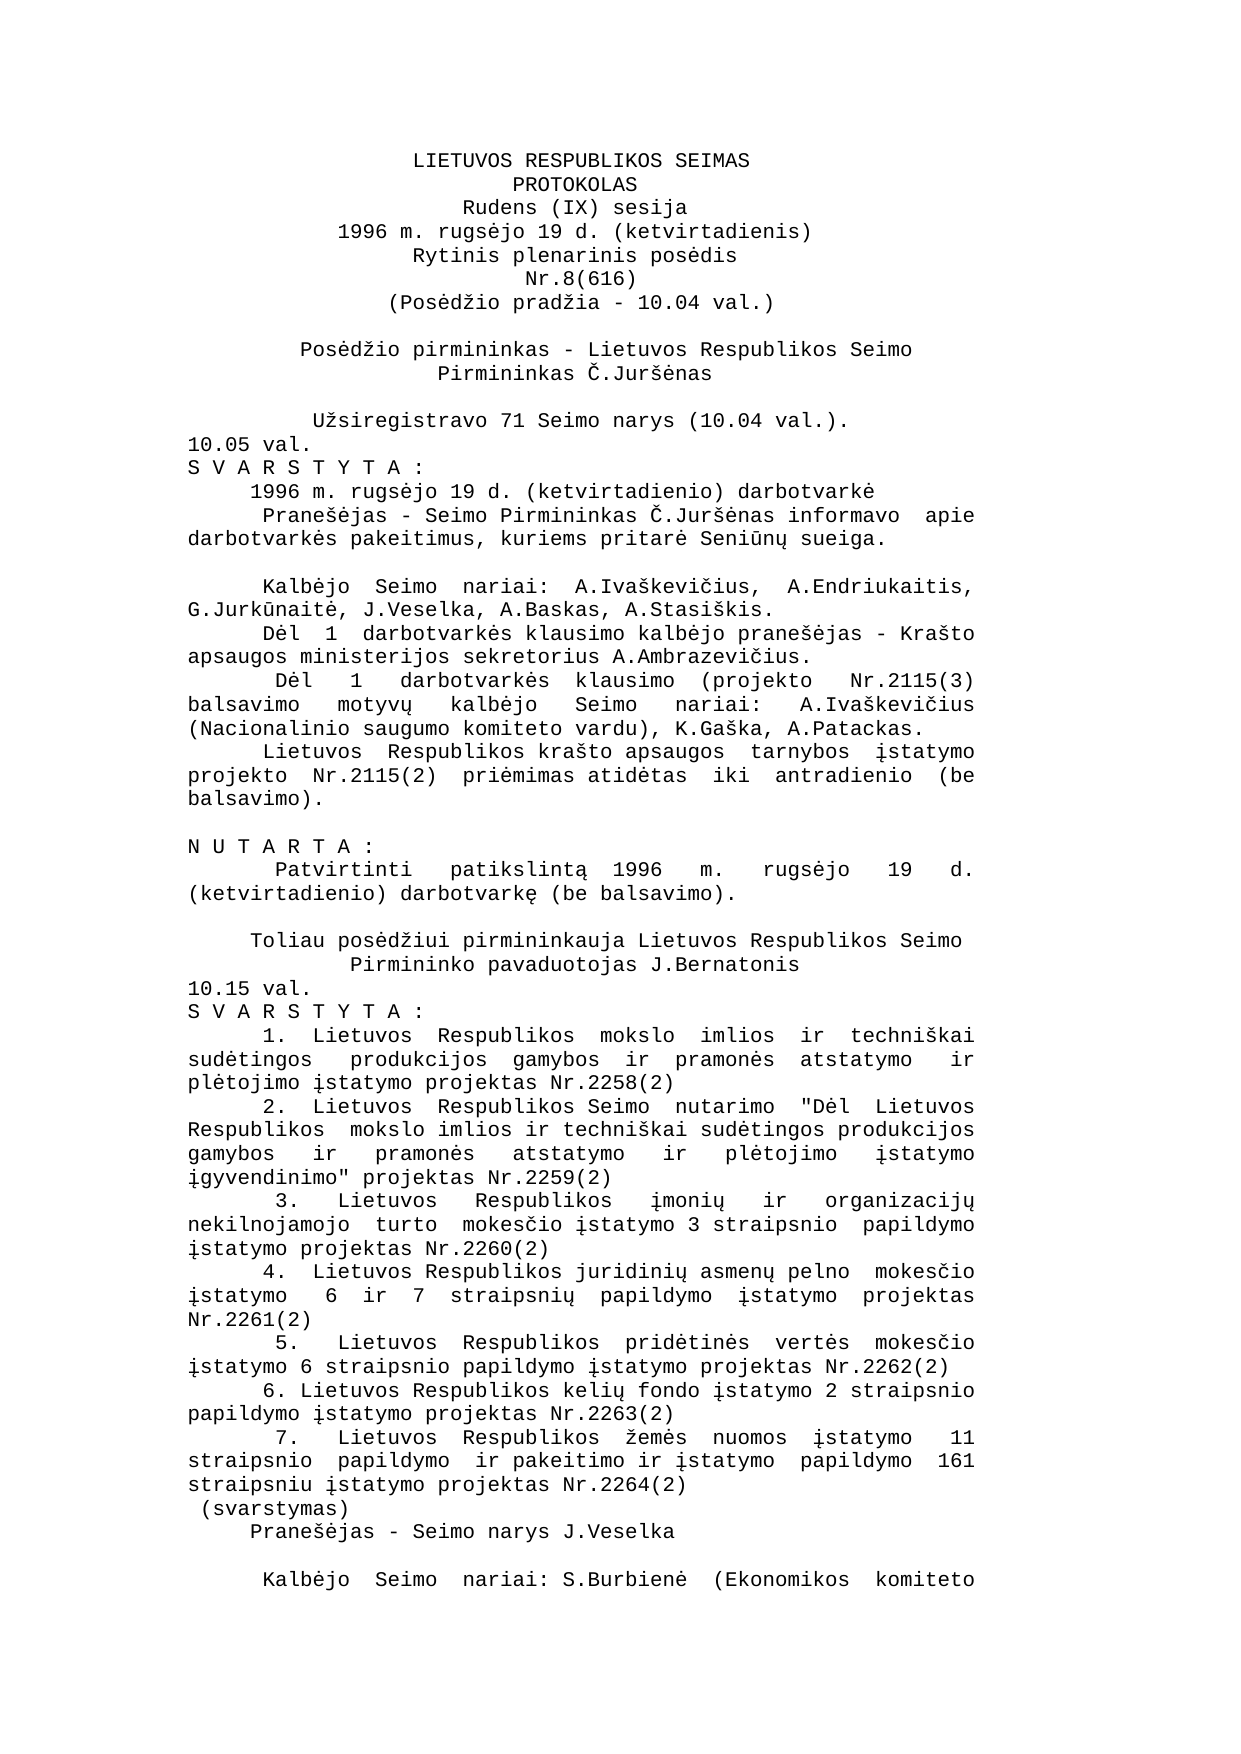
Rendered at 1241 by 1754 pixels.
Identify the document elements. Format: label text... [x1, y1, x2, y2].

text LIETUVOS RESPUBLIKOS SEIMAS [187, 150, 1053, 174]
text papildymo įstatymo projektas Nr.2263(2) [187, 1403, 1053, 1427]
text Lietuvos Respublikos krašto apsaugos tarnybos įstatymo [187, 741, 1053, 765]
text darbotvarkės pakeitimus, kuriems pritarė Seniūnų sueiga. [187, 528, 1053, 552]
text (svarstymas) [187, 1498, 1053, 1521]
text Pirmininko pavaduotojas J.Bernatonis [187, 954, 1053, 978]
text projekto Nr.2115(2) priėmimas atidėtas iki antradienio (be [187, 765, 1053, 788]
text Užsiregistravo 71 Seimo narys (10.04 val.). [187, 410, 1053, 434]
text Pranešėjas - Seimo narys J.Veselka [187, 1521, 1053, 1545]
text 10.15 val. [187, 978, 1053, 1001]
text Pirmininkas Č.Juršėnas [187, 363, 1053, 386]
text Respublikos mokslo imlios ir techniškai sudėtingos produkcijos [187, 1119, 1053, 1143]
text Posėdžio pirmininkas - Lietuvos Respublikos Seimo [187, 339, 1053, 363]
text apsaugos ministerijos sekretorius A.Ambrazevičius. [187, 647, 1053, 670]
text įstatymo 6 ir 7 straipsnių papildymo įstatymo projektas [187, 1285, 1053, 1309]
text plėtojimo įstatymo projektas Nr.2258(2) [187, 1072, 1053, 1096]
text Kalbėjo Seimo nariai: S.Burbienė (Ekonomikos komiteto [187, 1569, 1053, 1592]
text balsavimo). [187, 788, 1053, 812]
text 2. Lietuvos Respublikos Seimo nutarimo "Dėl Lietuvos [187, 1096, 1053, 1119]
text 10.05 val. [187, 434, 1053, 457]
text įstatymo 6 straipsnio papildymo įstatymo projektas Nr.2262(2) [187, 1356, 1053, 1379]
text įgyvendinimo" projektas Nr.2259(2) [187, 1167, 1053, 1190]
text Nr.8(616) [187, 268, 1053, 292]
text Dėl 1 darbotvarkės klausimo kalbėjo pranešėjas - Krašto [187, 623, 1053, 647]
text Rytinis plenarinis posėdis [187, 244, 1053, 268]
text 3. Lietuvos Respublikos įmonių ir organizacijų [187, 1190, 1053, 1214]
text Toliau posėdžiui pirmininkauja Lietuvos Respublikos Seimo [187, 930, 1053, 954]
text straipsnio papildymo ir pakeitimo ir įstatymo papildymo 161 [187, 1451, 1053, 1474]
text 1. Lietuvos Respublikos mokslo imlios ir techniškai [187, 1025, 1053, 1048]
text S V A R S T Y T A : [187, 1001, 1053, 1025]
text balsavimo motyvų kalbėjo Seimo nariai: A.Ivaškevičius [187, 694, 1053, 717]
text Rudens (IX) sesija [187, 197, 1053, 221]
text 5. Lietuvos Respublikos pridėtinės vertės mokesčio [187, 1332, 1053, 1356]
text Pranešėjas - Seimo Pirmininkas Č.Juršėnas informavo apie [187, 505, 1053, 528]
text sudėtingos produkcijos gamybos ir pramonės atstatymo ir [187, 1048, 1053, 1072]
text straipsniu įstatymo projektas Nr.2264(2) [187, 1474, 1053, 1498]
text Patvirtinti patikslintą 1996 m. rugsėjo 19 d. [187, 859, 1053, 883]
text (Nacionalinio saugumo komiteto vardu), K.Gaška, A.Patackas. [187, 717, 1053, 741]
text G.Jurkūnaitė, J.Veselka, A.Baskas, A.Stasiškis. [187, 599, 1053, 623]
text (ketvirtadienio) darbotvarkę (be balsavimo). [187, 883, 1053, 907]
text PROTOKOLAS [187, 174, 1053, 197]
text S V A R S T Y T A : [187, 457, 1053, 481]
text 6. Lietuvos Respublikos kelių fondo įstatymo 2 straipsnio [187, 1379, 1053, 1403]
text 1996 m. rugsėjo 19 d. (ketvirtadienis) [187, 221, 1053, 244]
text 1996 m. rugsėjo 19 d. (ketvirtadienio) darbotvarkė [187, 481, 1053, 505]
text Dėl 1 darbotvarkės klausimo (projekto Nr.2115(3) [187, 670, 1053, 694]
text Nr.2261(2) [187, 1309, 1053, 1332]
text N U T A R T A : [187, 836, 1053, 859]
text 7. Lietuvos Respublikos žemės nuomos įstatymo 11 [187, 1427, 1053, 1451]
text įstatymo projektas Nr.2260(2) [187, 1238, 1053, 1261]
text gamybos ir pramonės atstatymo ir plėtojimo įstatymo [187, 1143, 1053, 1167]
text Kalbėjo Seimo nariai: A.Ivaškevičius, A.Endriukaitis, [187, 576, 1053, 599]
text 4. Lietuvos Respublikos juridinių asmenų pelno mokesčio [187, 1261, 1053, 1285]
text (Posėdžio pradžia - 10.04 val.) [187, 292, 1053, 316]
text nekilnojamojo turto mokesčio įstatymo 3 straipsnio papildymo [187, 1214, 1053, 1238]
